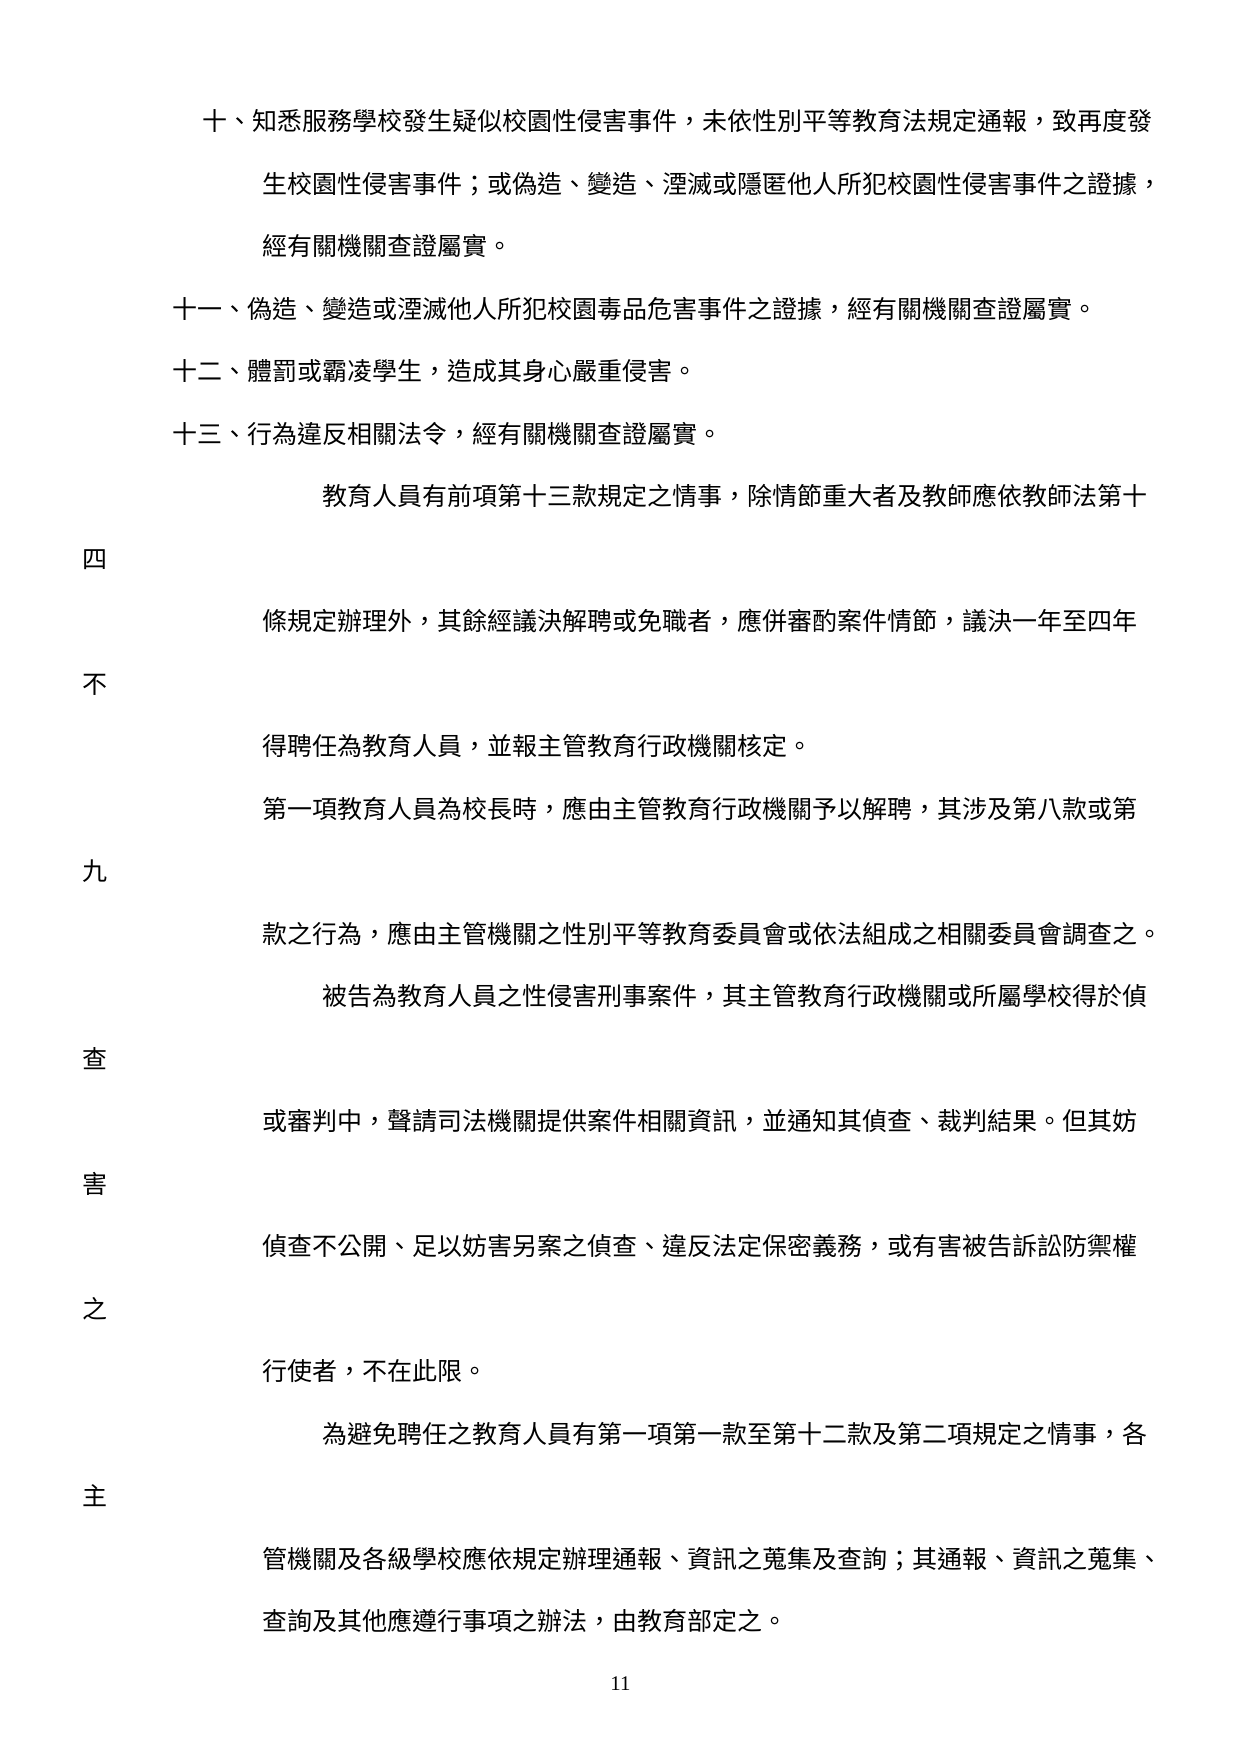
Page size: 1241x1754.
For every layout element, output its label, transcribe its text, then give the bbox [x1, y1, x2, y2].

text 被告為教育人員之性侵害刑事案件，其主管教育行政機關或所屬學校得於偵查 [83, 953, 1157, 1078]
text 款之行為，應由主管機關之性別平等教育委員會或依法組成之相關委員會調查之。 [83, 891, 1157, 953]
text 生校園性侵害事件；或偽造、變造、湮滅或隱匿他人所犯校園性侵害事件之證據， [83, 141, 1157, 203]
text 教育人員有前項第十三款規定之情事，除情節重大者及教師應依教師法第十四 [83, 453, 1157, 578]
text 行使者，不在此限。 [83, 1328, 1157, 1391]
text 得聘任為教育人員，並報主管教育行政機關核定。 [83, 703, 1157, 766]
text 十、知悉服務學校發生疑似校園性侵害事件，未依性別平等教育法規定通報，致再度發 [83, 78, 1157, 141]
text 經有關機關查證屬實。 [83, 203, 1157, 266]
text 偵查不公開、足以妨害另案之偵查、違反法定保密義務，或有害被告訴訟防禦權之 [83, 1203, 1157, 1328]
text 或審判中，聲請司法機關提供案件相關資訊，並通知其偵查、裁判結果。但其妨害 [83, 1078, 1157, 1203]
text 查詢及其他應遵行事項之辦法，由教育部定之。 [83, 1578, 1157, 1641]
text 十二、體罰或霸凌學生，造成其身心嚴重侵害。 [83, 328, 1157, 391]
text 第一項教育人員為校長時，應由主管教育行政機關予以解聘，其涉及第八款或第九 [83, 766, 1157, 891]
text 十三、行為違反相關法令，經有關機關查證屬實。 [83, 391, 1157, 453]
text 管機關及各級學校應依規定辦理通報、資訊之蒐集及查詢；其通報、資訊之蒐集、 [83, 1516, 1157, 1578]
text 條規定辦理外，其餘經議決解聘或免職者，應併審酌案件情節，議決一年至四年不 [83, 578, 1157, 703]
text 十一、偽造、變造或湮滅他人所犯校園毒品危害事件之證據，經有關機關查證屬實。 [83, 266, 1157, 328]
text 為避免聘任之教育人員有第一項第一款至第十二款及第二項規定之情事，各主 [83, 1391, 1157, 1516]
